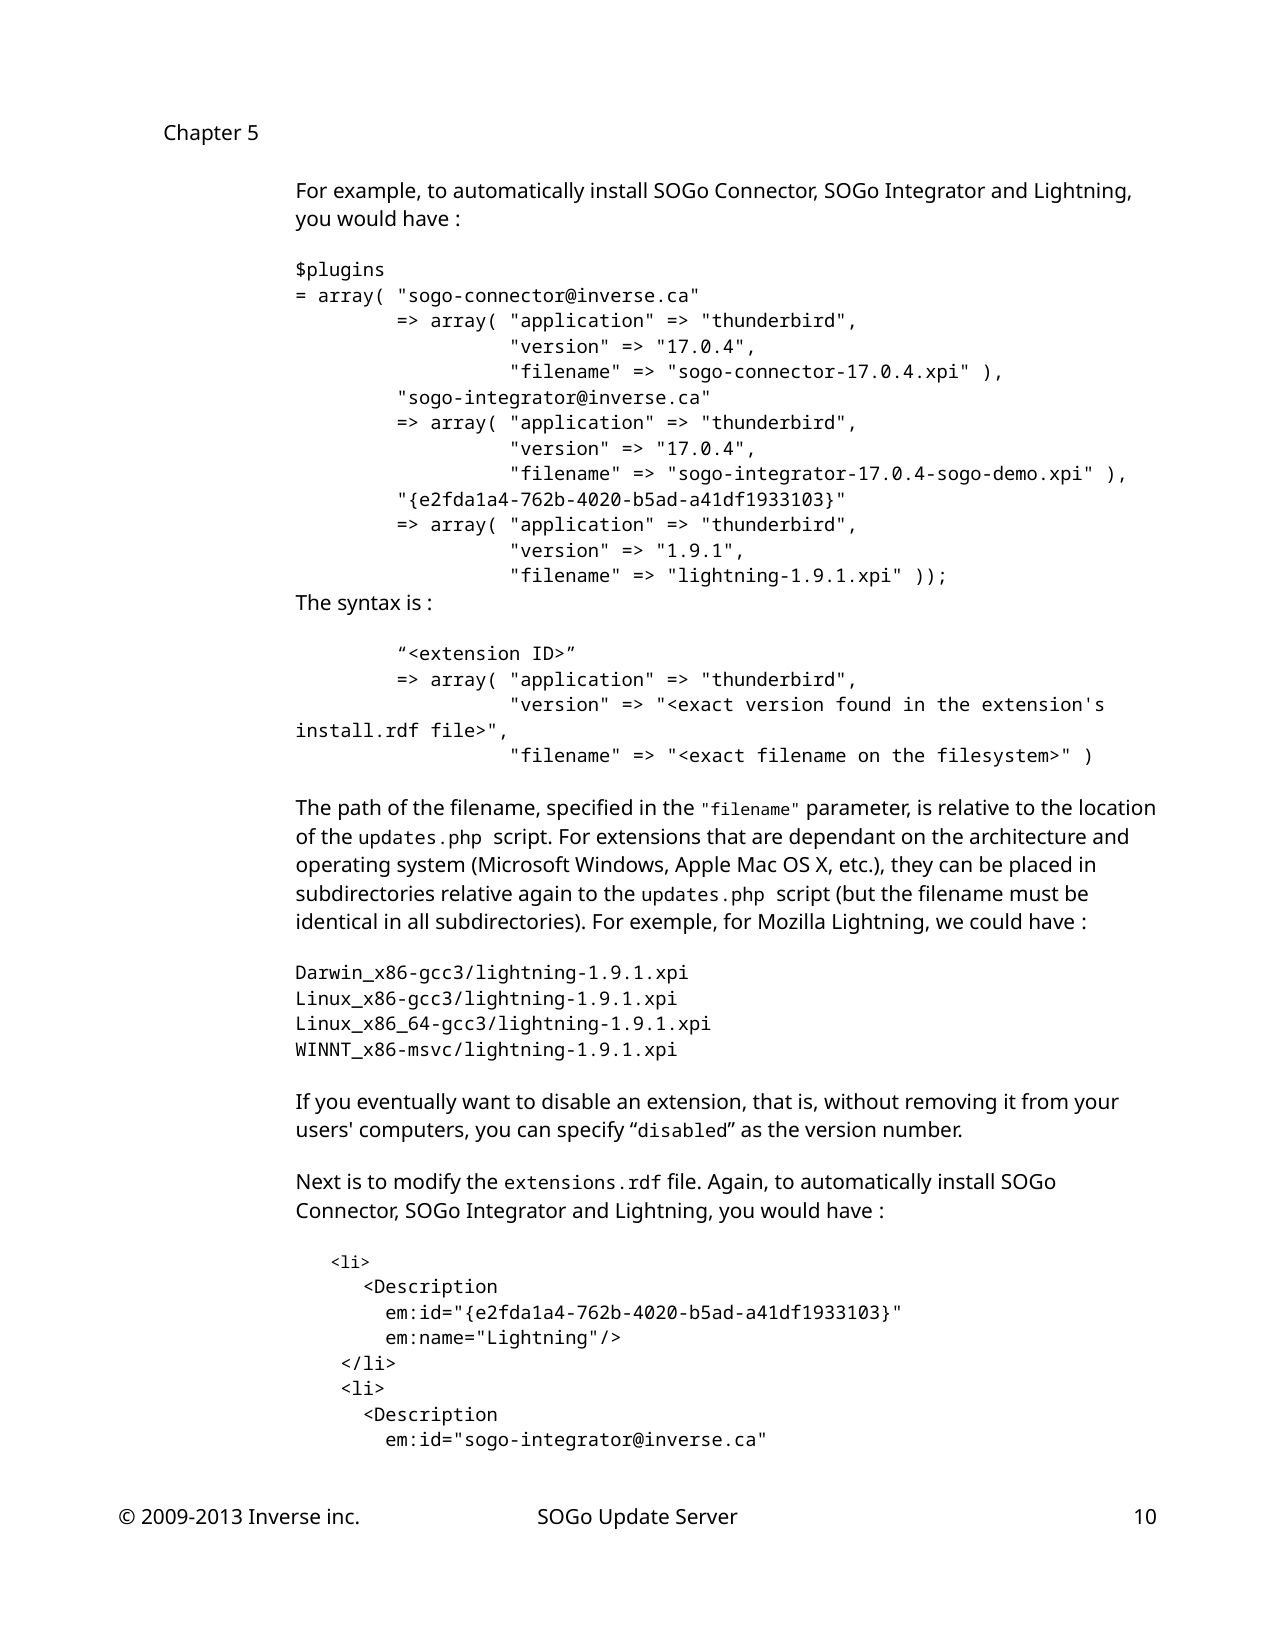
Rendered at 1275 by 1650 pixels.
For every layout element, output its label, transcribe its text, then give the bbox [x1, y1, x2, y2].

text em:name="Lightning"/> [295, 1324, 1157, 1350]
text "filename" => "lightning-1.9.1.xpi" )); [295, 563, 1157, 588]
text "filename" => "sogo-integrator-17.0.4-sogo-demo.xpi" ), [295, 461, 1157, 486]
text => array( "application" => "thunderbird", [295, 410, 1157, 435]
text If you eventually want to disable an extension, that is, without removing it from your users' computers, you can specify “disabled” as the version number. [295, 1087, 1157, 1144]
text => array( "application" => "thunderbird", [295, 666, 1157, 691]
text <li> [295, 1248, 1157, 1273]
text The syntax is : [295, 588, 1157, 617]
text "version" => "<exact version found in the extension's install.rdf file>", [295, 691, 1157, 742]
text <li> [295, 1376, 1157, 1401]
text em:id="sogo-integrator@inverse.ca" [295, 1427, 1157, 1452]
text $plugins [295, 257, 1157, 282]
text "{e2fda1a4-762b-4020-b5ad-a41df1933103}" [295, 486, 1157, 512]
text Next is to modify the extensions.rdf file. Again, to automatically install SOGo Connector, SOGo Integrator and Lightning, you would have : [295, 1167, 1157, 1224]
text <Description [295, 1401, 1157, 1427]
text "filename" => "sogo-connector-17.0.4.xpi" ), [295, 359, 1157, 384]
text The path of the filename, specified in the "filename" parameter, is relative to the location of the updates.php script. For extensions that are dependant on the architecture and operating system (Microsoft Windows, Apple Mac OS X, etc.), they can be placed in subdirectories relative again to the updates.php script (but the filename must be identical in all subdirectories). For exemple, for Mozilla Lightning, we could have : [295, 793, 1157, 936]
text "sogo-integrator@inverse.ca" [295, 384, 1157, 410]
text “<extension ID>” [295, 640, 1157, 666]
text Linux_x86_64-gcc3/lightning-1.9.1.xpi [295, 1010, 1157, 1036]
text For example, to automatically install SOGo Connector, SOGo Integrator and Lightning, you would have : [295, 176, 1157, 233]
text Darwin_x86-gcc3/lightning-1.9.1.xpi [295, 959, 1157, 985]
text Linux_x86-gcc3/lightning-1.9.1.xpi [295, 985, 1157, 1010]
text => array( "application" => "thunderbird", [295, 308, 1157, 333]
text "filename" => "<exact filename on the filesystem>" ) [295, 742, 1157, 768]
text "version" => "17.0.4", [295, 333, 1157, 359]
text = array( "sogo-connector@inverse.ca" [295, 282, 1157, 308]
text => array( "application" => "thunderbird", [295, 512, 1157, 537]
text "version" => "1.9.1", [295, 537, 1157, 563]
text </li> [295, 1350, 1157, 1376]
text WINNT_x86-msvc/lightning-1.9.1.xpi [295, 1036, 1157, 1087]
text em:id="{e2fda1a4-762b-4020-b5ad-a41df1933103}" [295, 1299, 1157, 1324]
text "version" => "17.0.4", [295, 435, 1157, 461]
text <Description [295, 1273, 1157, 1299]
